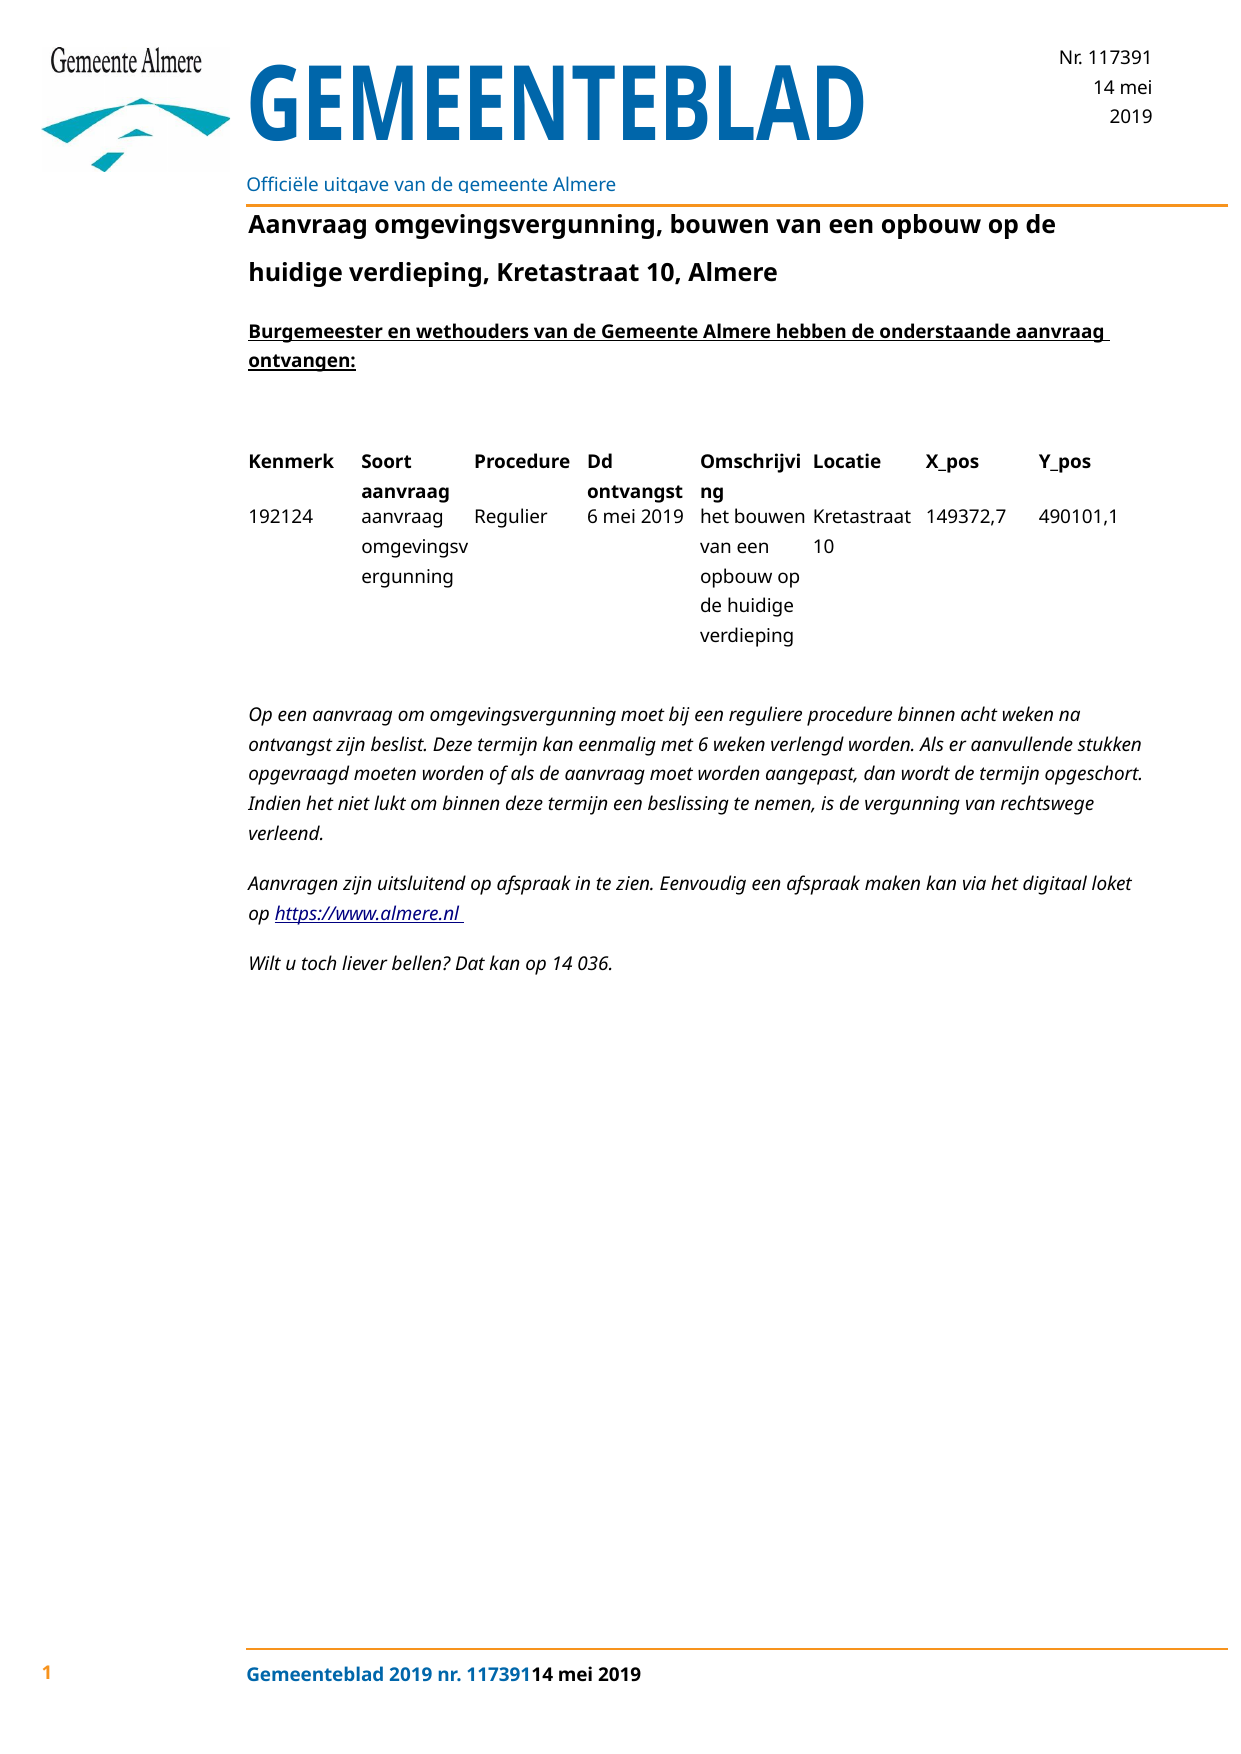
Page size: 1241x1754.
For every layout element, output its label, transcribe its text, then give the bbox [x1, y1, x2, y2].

table_cell 149372,7 [926, 504, 1038, 648]
table_cell Regulier [474, 504, 587, 648]
text Aanvragen zijn uitsluitend op afspraak in te zien. Eenvoudig een afspraak maken kan via het digitaal loket op https://www.almere.nl [248, 870, 1152, 926]
table_header Dd ontvangst [587, 449, 700, 504]
table_header X_pos [926, 449, 1038, 504]
table_header Kenmerk [248, 449, 361, 504]
table_cell het bouwen van een opbouw op de huidige verdieping [700, 504, 813, 648]
text Aanvraag omgevingsvergunning, bouwen van een opbouw op de huidige verdieping, Kretastraat 10, Almere [248, 207, 1152, 288]
table_cell 6 mei 2019 [587, 504, 700, 648]
text Op een aanvraag om omgevingsvergunning moet bij een reguliere procedure binnen acht weken na ontvangst zijn beslist. Deze termijn kan eenmalig met 6 weken verlengd worden. Als er aanvullende stukken opgevraagd moeten worden of als de aanvraag moet worden aangepast, dan wordt de termijn opgeschort. Indien het niet lukt om binnen deze termijn een beslissing te nemen, is de vergunning van rechtswege verleend. [248, 701, 1152, 846]
table_cell Kretastraat 10 [813, 504, 926, 648]
table_cell aanvraag omgevingsvergunning [361, 504, 474, 648]
picture [41, 47, 231, 172]
table_header Procedure [474, 449, 587, 504]
text Burgemeester en wethouders van de Gemeente Almere hebben de onderstaande aanvraag ontvangen: [248, 318, 1152, 373]
table_cell 192124 [248, 504, 361, 648]
table_cell 490101,1 [1039, 504, 1152, 648]
table_header Omschrijving [700, 449, 813, 504]
table_header Soort aanvraag [361, 449, 474, 504]
table_header Locatie [813, 449, 926, 504]
table_header Y_pos [1039, 449, 1152, 504]
text Wilt u toch liever bellen? Dat kan op 14 036. [248, 950, 1152, 976]
